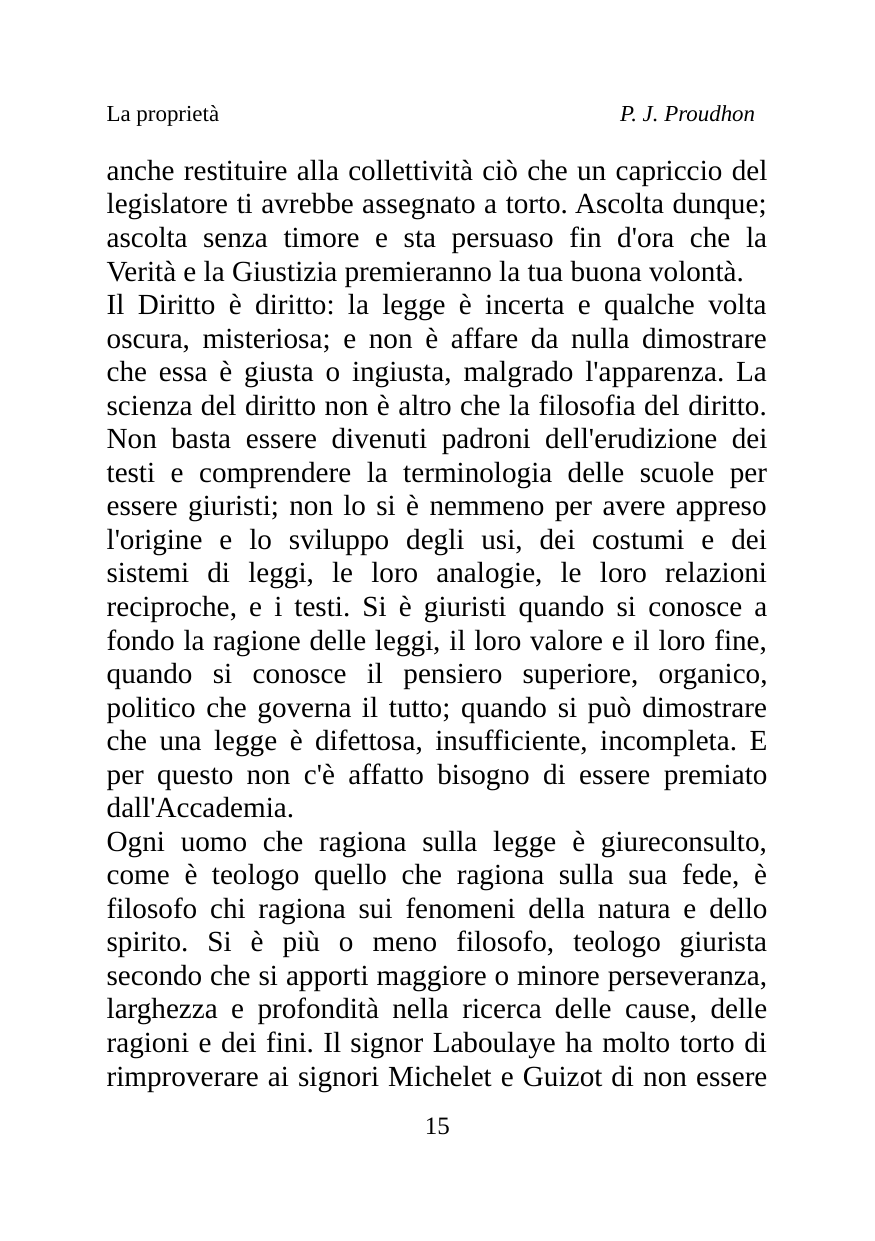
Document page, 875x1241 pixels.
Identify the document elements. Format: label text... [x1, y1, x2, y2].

text anche restituire alla collettività ciò che un capriccio del legislatore ti avrebbe assegnato a torto. Ascolta dunque; ascolta senza timore e sta persuaso fin d'ora che la Verità e la Giustizia premieranno la tua buona volontà. [106, 153, 768, 287]
text Ogni uomo che ragiona sulla legge è giureconsulto, come è teologo quello che ragiona sulla sua fede, è filosofo chi ragiona sui fenomeni della natura e dello spirito. Si è più o meno filosofo, teologo giurista secondo che si apporti maggiore o minore perseveranza, larghezza e profondità nella ricerca delle cause, delle ragioni e dei fini. Il signor Laboulaye ha molto torto di rimproverare ai signori Michelet e Guizot di non essere [106, 824, 768, 1092]
text Il Diritto è diritto: la legge è incerta e qualche volta oscura, misteriosa; e non è affare da nulla dimostrare che essa è giusta o ingiusta, malgrado l'apparenza. La scienza del diritto non è altro che la filosofia del diritto. Non basta essere divenuti padroni dell'erudizione dei testi e comprendere la terminologia delle scuole per essere giuristi; non lo si è nemmeno per avere appreso l'origine e lo sviluppo degli usi, dei costumi e dei sistemi di leggi, le loro analogie, le loro relazioni reciproche, e i testi. Si è giuristi quando si conosce a fondo la ragione delle leggi, il loro valore e il loro fine, quando si conosce il pensiero superiore, organico, politico che governa il tutto; quando si può dimostrare che una legge è difettosa, insufficiente, incompleta. E per questo non c'è affatto bisogno di essere premiato dall'Accademia. [106, 287, 768, 824]
